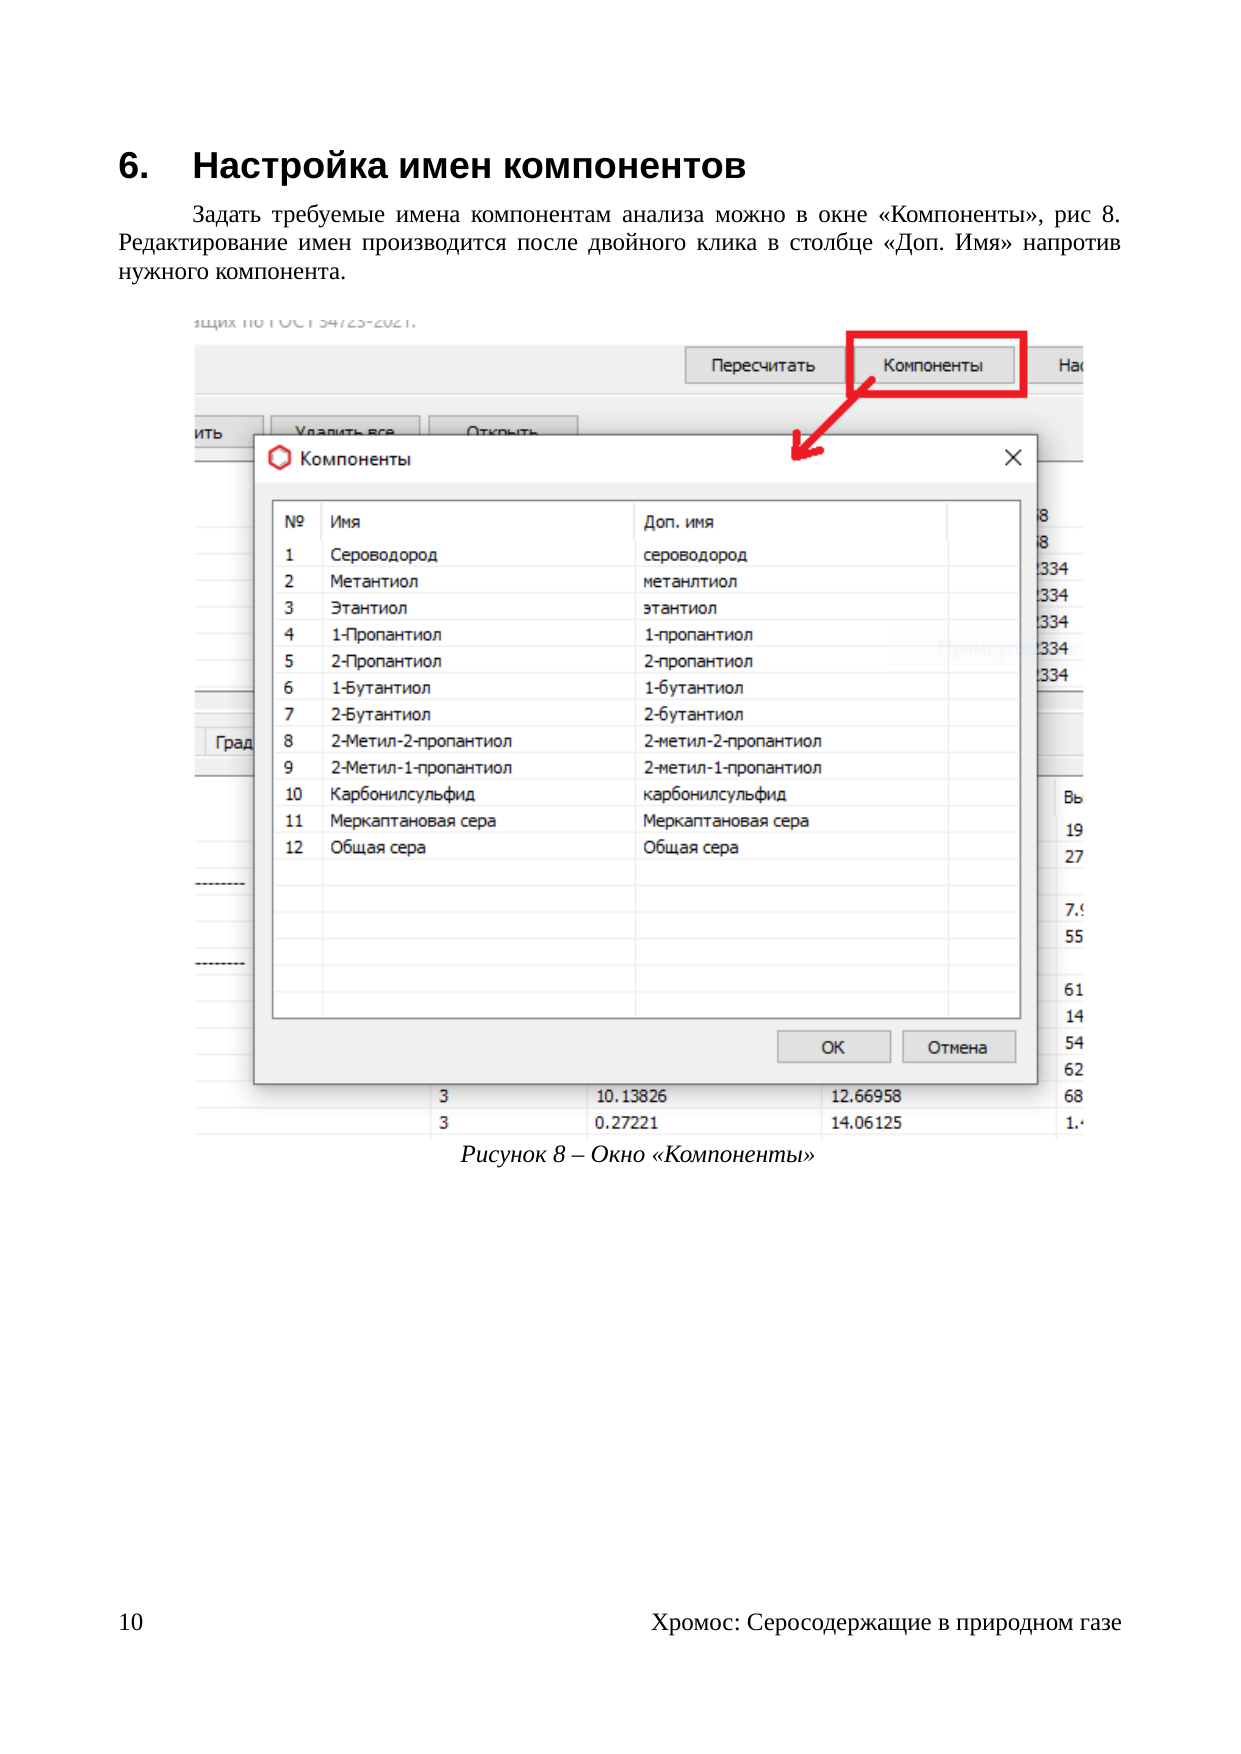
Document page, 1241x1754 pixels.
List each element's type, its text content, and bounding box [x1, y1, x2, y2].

text Рисунок 8 – Окно «Компоненты» [102, 333, 1176, 1168]
text Задать требуемые имена компонентам анализа можно в окне «Компоненты», рис 8. Редактирование имен производится после двойного клика в столбце «Доп. Имя» напротив нужного компонента. [118, 199, 1122, 285]
picture [194, 320, 1084, 1140]
subtitle Настройка имен компонентов [118, 143, 1122, 186]
